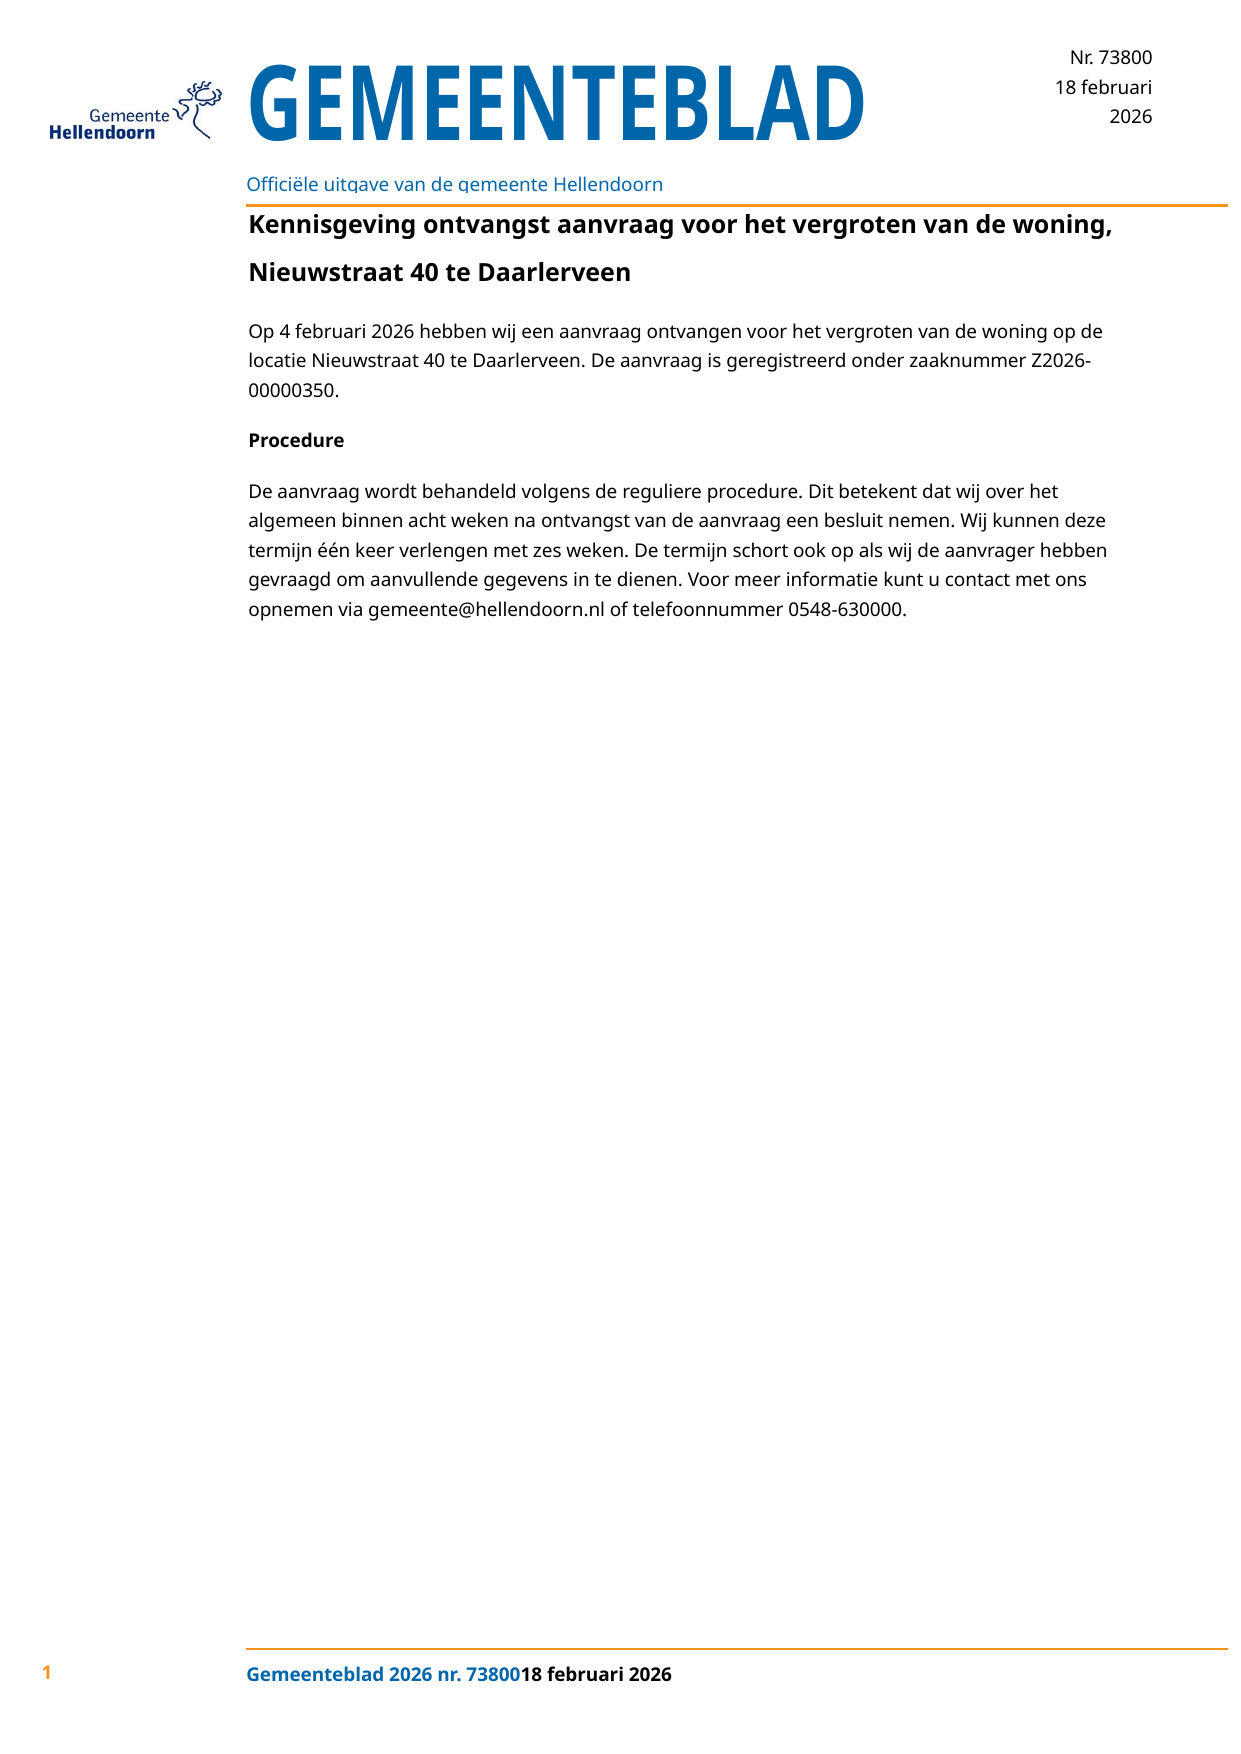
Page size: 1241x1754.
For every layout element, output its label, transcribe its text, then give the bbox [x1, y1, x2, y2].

text Procedure [248, 427, 1152, 453]
text Op 4 februari 2026 hebben wij een aanvraag ontvangen voor het vergroten van de woning op de locatie Nieuwstraat 40 te Daarlerveen. De aanvraag is geregistreerd onder zaaknummer Z2026-00000350. [248, 318, 1152, 403]
text Kennisgeving ontvangst aanvraag voor het vergroten van de woning, Nieuwstraat 40 te Daarlerveen [248, 207, 1152, 288]
picture [41, 47, 231, 172]
text De aanvraag wordt behandeld volgens de reguliere procedure. Dit betekent dat wij over het algemeen binnen acht weken na ontvangst van de aanvraag een besluit nemen. Wij kunnen deze termijn één keer verlengen met zes weken. De termijn schort ook op als wij de aanvrager hebben gevraagd om aanvullende gegevens in te dienen. Voor meer informatie kunt u contact met ons opnemen via gemeente@hellendoorn.nl of telefoonnummer 0548-630000. [248, 478, 1152, 622]
